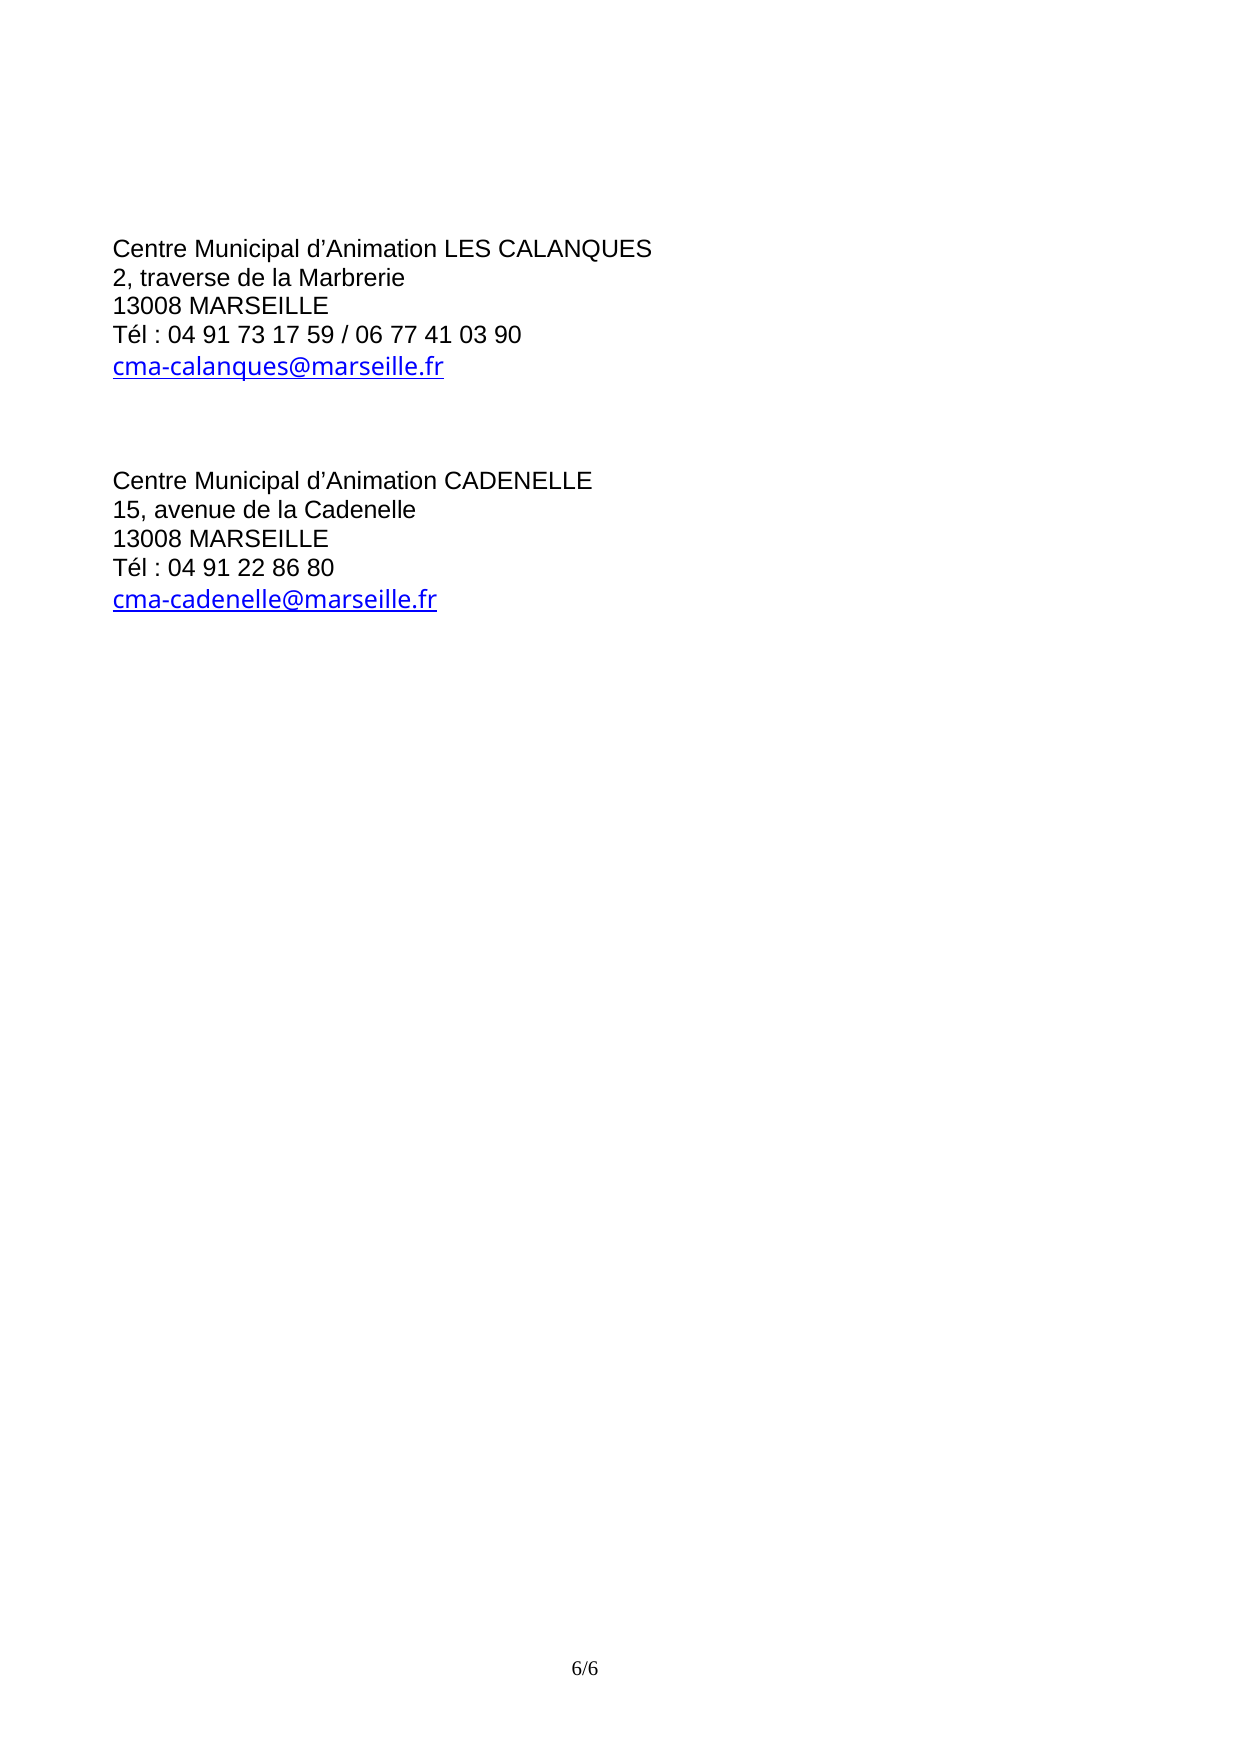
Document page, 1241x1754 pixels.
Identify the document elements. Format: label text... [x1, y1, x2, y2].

text Tél : 04 91 73 17 59 / 06 77 41 03 90 [112, 320, 1205, 349]
text 2, traverse de la Marbrerie [112, 263, 1205, 291]
text 15, avenue de la Cadenelle [112, 495, 1205, 524]
text Centre Municipal d’Animation CADENELLE [112, 466, 1205, 495]
text 13008 MARSEILLE [112, 524, 1205, 552]
text cma-calanques@marseille.fr [112, 349, 1205, 383]
text cma-cadenelle@marseille.fr [112, 581, 1205, 615]
text 13008 MARSEILLE [112, 291, 1205, 320]
text Tél : 04 91 22 86 80 [112, 552, 1205, 581]
text Centre Municipal d’Animation LES CALANQUES [112, 234, 1205, 263]
